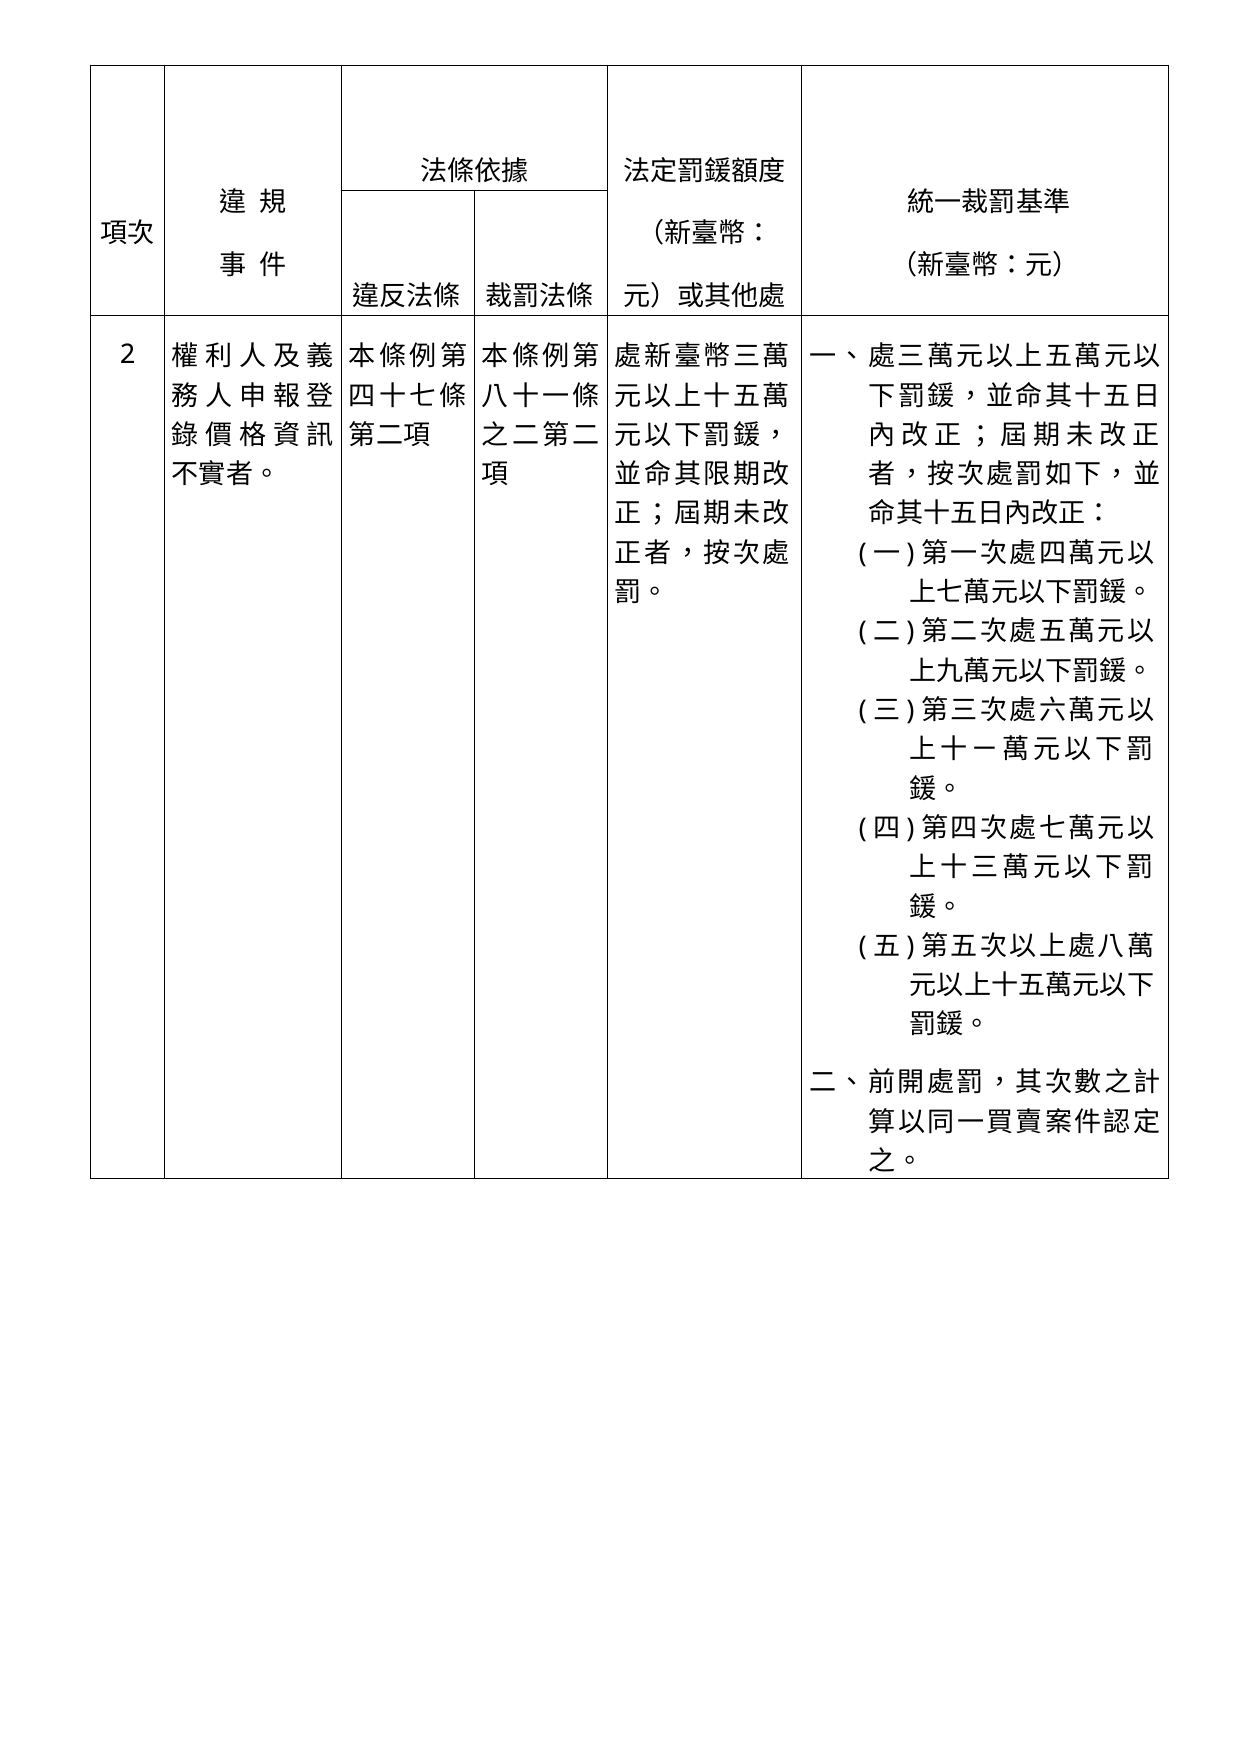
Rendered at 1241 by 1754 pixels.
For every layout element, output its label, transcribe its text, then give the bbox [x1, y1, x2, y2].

table_header 違 規 事 件 [165, 66, 341, 314]
table_cell 裁罰法條 [475, 191, 607, 314]
table_cell 一、處三萬元以上五萬元以下罰鍰，並命其十五日內改正；屆期未改正者，按次處罰如下，並命其十五日內改正： (一)第一次處四萬元以上七萬元以下罰鍰。 (二)第二次處五萬元以上九萬元以下罰鍰。 (三)第三次處六萬元以上十ㄧ萬元以下罰鍰。 (四)第四次處七萬元以上十三萬元以下罰鍰。 (五)第五次以上處八萬元以上十五萬元以下罰鍰。 二、前開處罰，其次數之計算以同一買賣案件認定之。 [802, 316, 1168, 1178]
table_cell 處新臺幣三萬元以上十五萬元以下罰鍰，並命其限期改正；屆期未改正者，按次處罰。 [608, 316, 801, 1178]
table_cell 2 [91, 316, 164, 1178]
table_header 法定罰鍰額度（新臺幣：元）或其他處罰 [608, 66, 801, 314]
table_header 法條依據 [342, 66, 607, 189]
table_header 統一裁罰基準 （新臺幣：元） [802, 66, 1168, 314]
table_cell 違反法條 [342, 191, 474, 314]
table_cell 本條例第四十七條第二項 [342, 316, 474, 1178]
table_header 項次 [91, 66, 164, 314]
table_cell 本條例第八十一條之二第二項 [475, 316, 607, 1178]
table_cell 權利人及義務人申報登錄價格資訊不實者。 [165, 316, 341, 1178]
